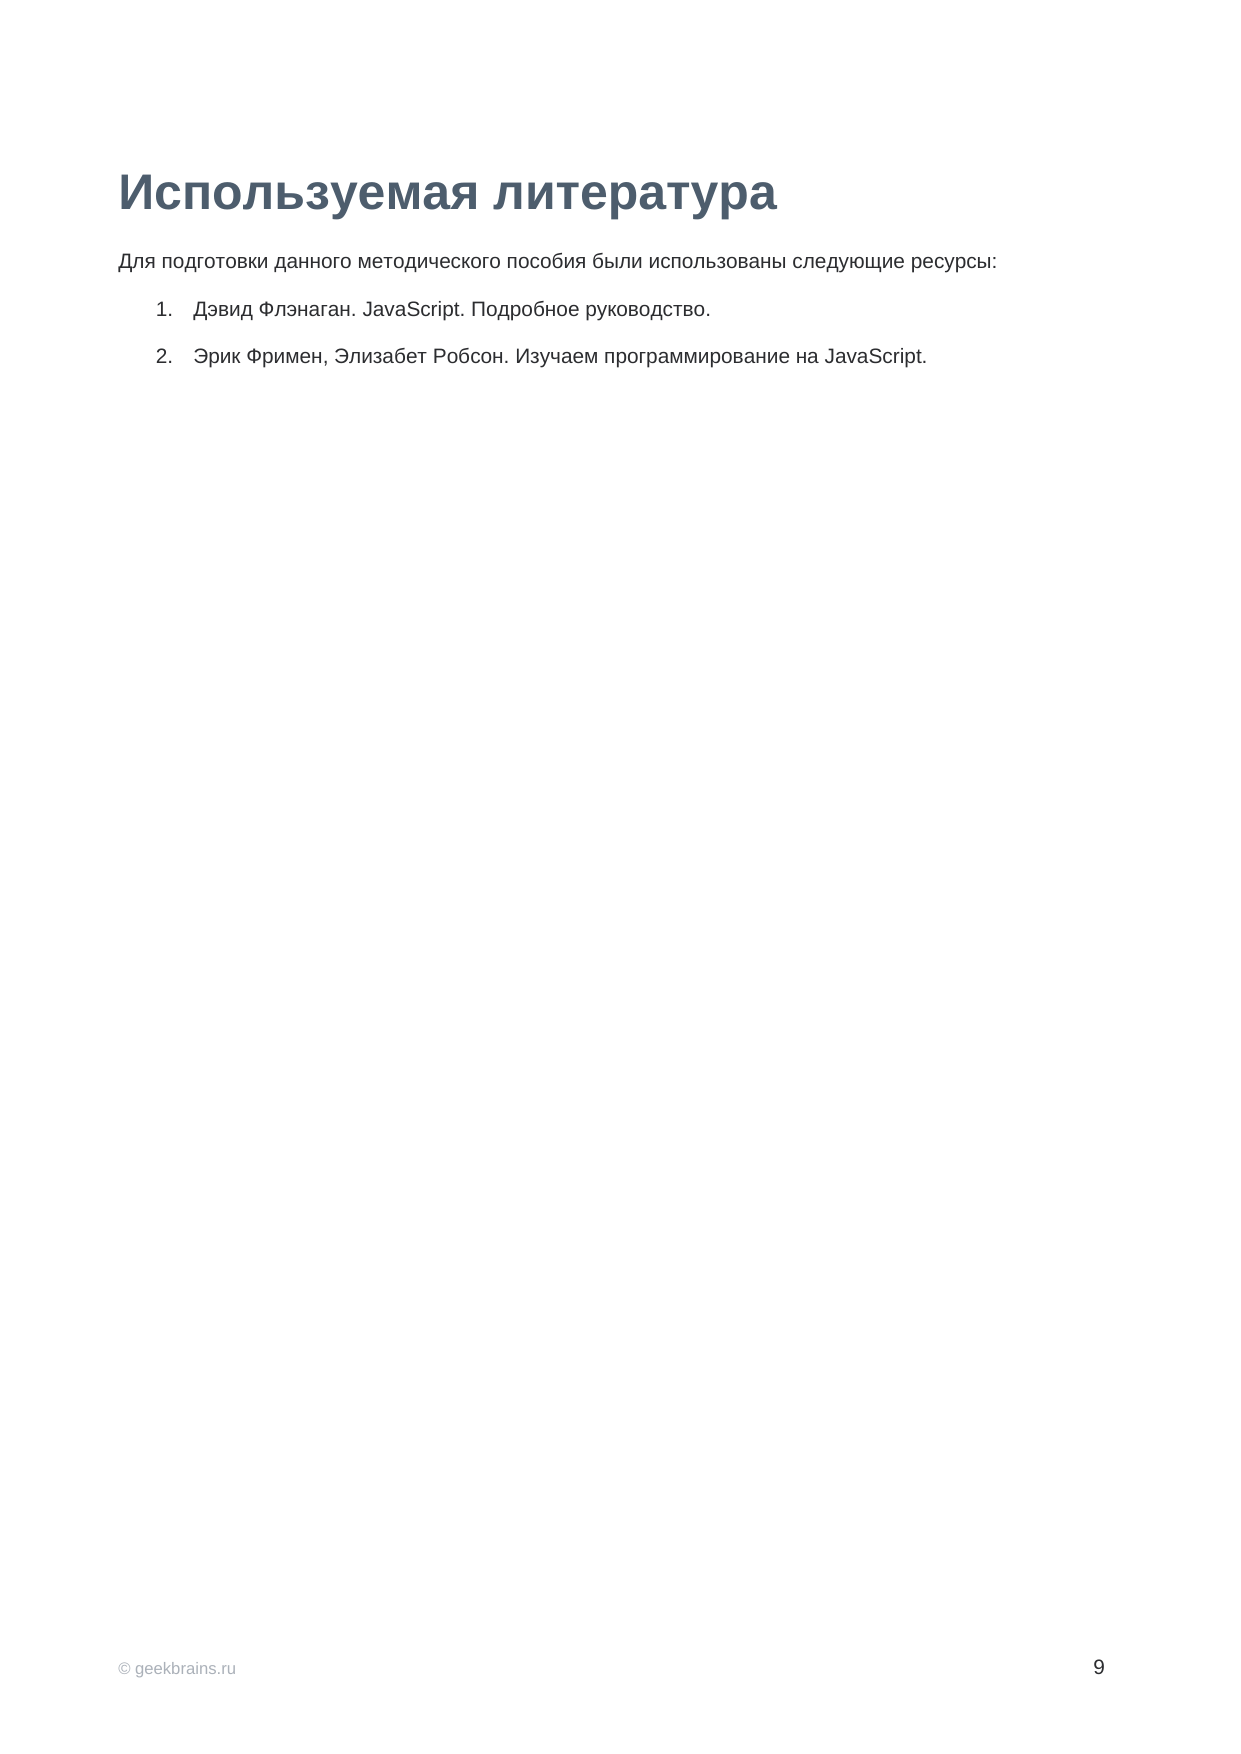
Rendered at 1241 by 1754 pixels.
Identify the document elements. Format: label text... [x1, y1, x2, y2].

list Дэвид Флэнаган. JavaScript. Подробное руководство. [156, 296, 1122, 320]
subtitle Используемая литература [118, 163, 1122, 220]
list Эрик Фримен, Элизабет Робсон. Изучаем программирование на JavaScript. [156, 344, 1122, 368]
text Для подготовки данного методического пособия были использованы следующие ресурсы: [118, 248, 1122, 272]
